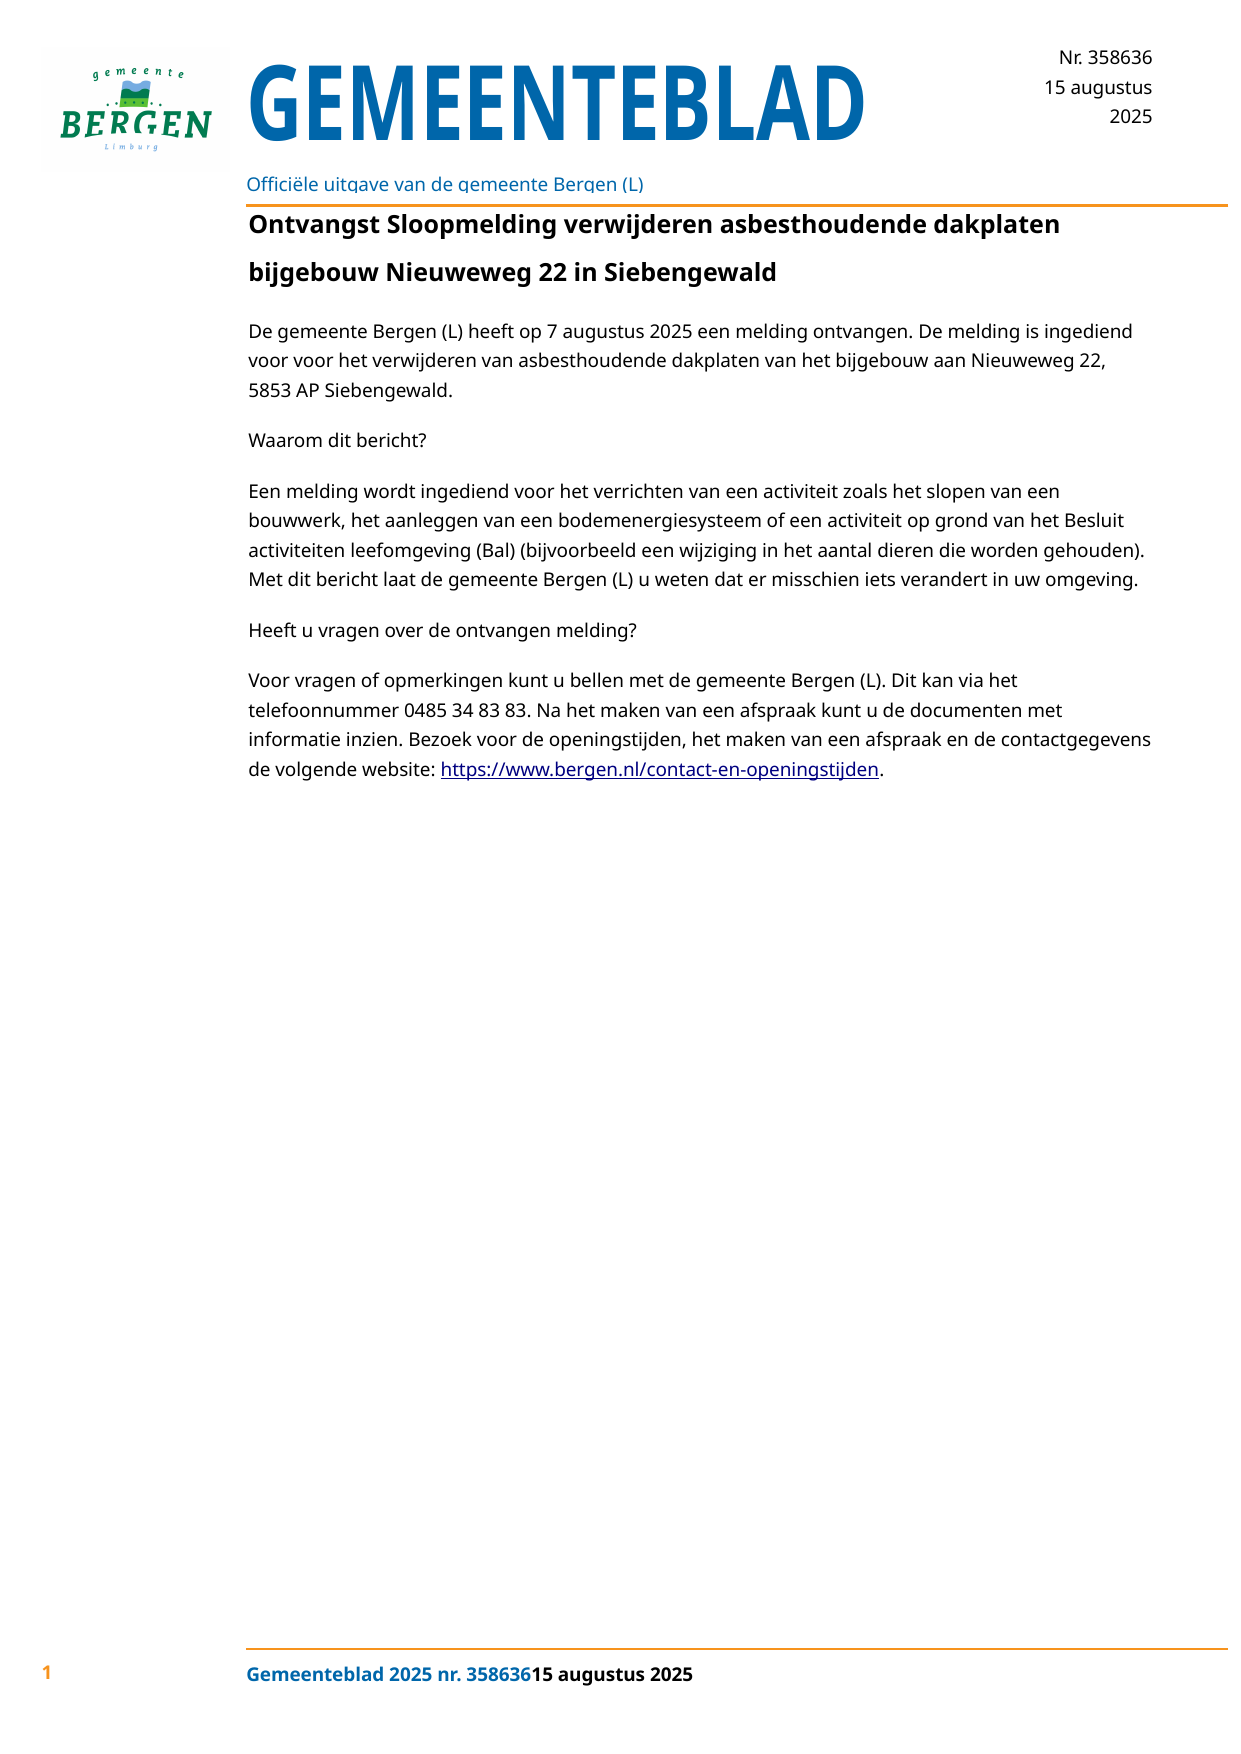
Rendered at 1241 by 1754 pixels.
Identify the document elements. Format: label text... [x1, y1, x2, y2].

text Ontvangst Sloopmelding verwijderen asbesthoudende dakplaten bijgebouw Nieuweweg 22 in Siebengewald [248, 207, 1152, 288]
text De gemeente Bergen (L) heeft op 7 augustus 2025 een melding ontvangen. De melding is ingediend voor voor het verwijderen van asbesthoudende dakplaten van het bijgebouw aan Nieuweweg 22, 5853 AP Siebengewald. [248, 318, 1152, 403]
text Heeft u vragen over de ontvangen melding? [248, 617, 1152, 643]
text Voor vragen of opmerkingen kunt u bellen met de gemeente Bergen (L). Dit kan via het telefoonnummer 0485 34 83 83. Na het maken van een afspraak kunt u de documenten met informatie inzien. Bezoek voor de openingstijden, het maken van een afspraak en de contactgegevens de volgende website: https://www.bergen.nl/contact-en-openingstijden. [248, 667, 1152, 782]
text Een melding wordt ingediend voor het verrichten van een activiteit zoals het slopen van een bouwwerk, het aanleggen van een bodemenergiesysteem of een activiteit op grond van het Besluit activiteiten leefomgeving (Bal) (bijvoorbeeld een wijziging in het aantal dieren die worden gehouden). Met dit bericht laat de gemeente Bergen (L) u weten dat er misschien iets verandert in uw omgeving. [248, 478, 1152, 592]
text Waarom dit bericht? [248, 427, 1152, 453]
picture [41, 47, 231, 172]
